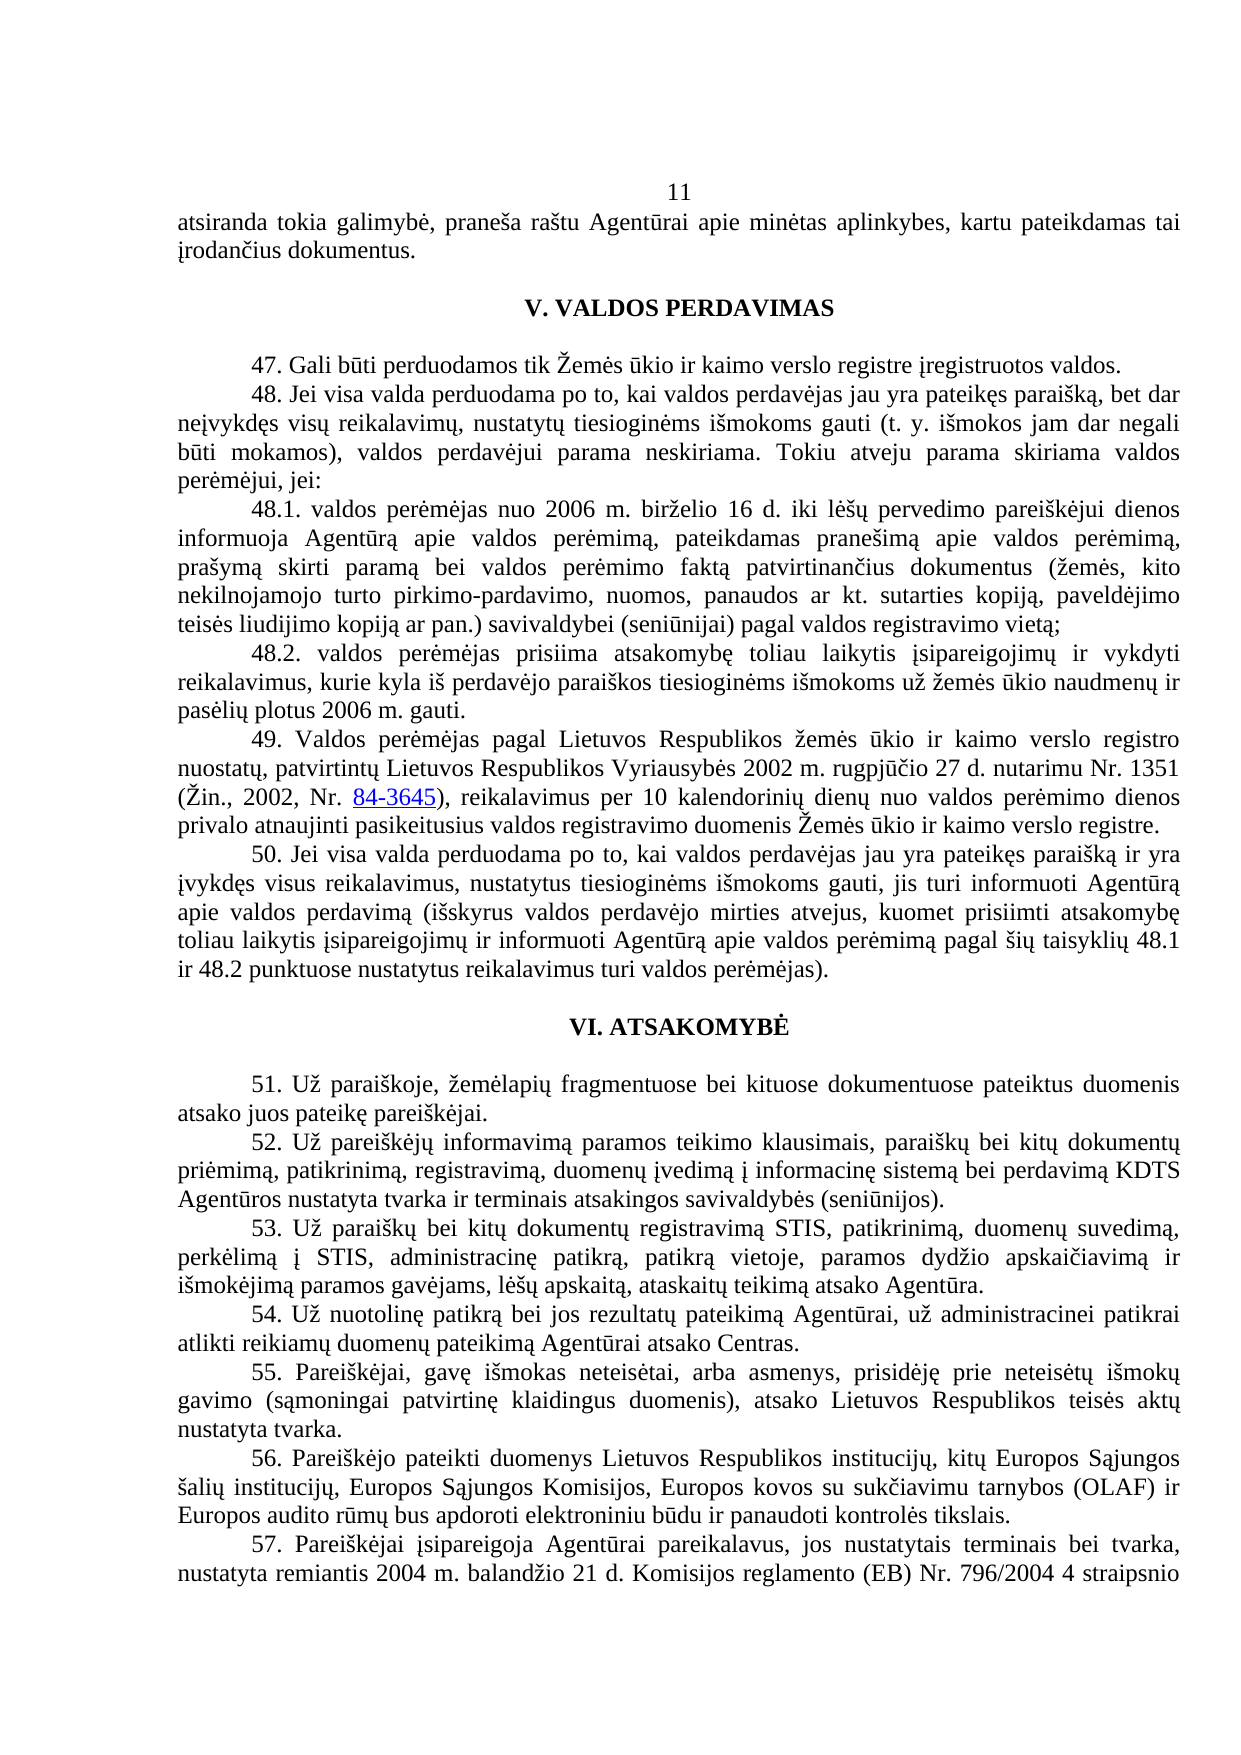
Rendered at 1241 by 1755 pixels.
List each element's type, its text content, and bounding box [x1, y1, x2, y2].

text 55. Pareiškėjai, gavę išmokas neteisėtai, arba asmenys, prisidėję prie neteisėtų išmokų gavimo (sąmoningai patvirtinę klaidingus duomenis), atsako Lietuvos Respublikos teisės aktų nustatyta tvarka. [177, 1357, 1181, 1443]
text 54. Už nuotolinę patikrą bei jos rezultatų pateikimą Agentūrai, už administracinei patikrai atlikti reikiamų duomenų pateikimą Agentūrai atsako Centras. [177, 1299, 1181, 1357]
text atsiranda tokia galimybė, praneša raštu Agentūrai apie minėtas aplinkybes, kartu pateikdamas tai įrodančius dokumentus. [177, 207, 1181, 264]
text 48.2. valdos perėmėjas prisiima atsakomybę toliau laikytis įsipareigojimų ir vykdyti reikalavimus, kurie kyla iš perdavėjo paraiškos tiesioginėms išmokoms už žemės ūkio naudmenų ir pasėlių plotus 2006 m. gauti. [177, 638, 1181, 724]
text 49. Valdos perėmėjas pagal Lietuvos Respublikos žemės ūkio ir kaimo verslo registro nuostatų, patvirtintų Lietuvos Respublikos Vyriausybės 2002 m. rugpjūčio 27 d. nutarimu Nr. 1351 (Žin., 2002, Nr. 84-3645), reikalavimus per 10 kalendorinių dienų nuo valdos perėmimo dienos privalo atnaujinti pasikeitusius valdos registravimo duomenis Žemės ūkio ir kaimo verslo registre. [177, 724, 1181, 839]
text 56. Pareiškėjo pateikti duomenys Lietuvos Respublikos institucijų, kitų Europos Sąjungos šalių institucijų, Europos Sąjungos Komisijos, Europos kovos su sukčiavimu tarnybos (OLAF) ir Europos audito rūmų bus apdoroti elektroniniu būdu ir panaudoti kontrolės tikslais. [177, 1443, 1181, 1529]
text 57. Pareiškėjai įsipareigoja Agentūrai pareikalavus, jos nustatytais terminais bei tvarka, nustatyta remiantis 2004 m. balandžio 21 d. Komisijos reglamento (EB) Nr. 796/2004 4 straipsnio [177, 1529, 1181, 1587]
text 47. Gali būti perduodamos tik Žemės ūkio ir kaimo verslo registre įregistruotos valdos. [177, 350, 1181, 379]
text 50. Jei visa valda perduodama po to, kai valdos perdavėjas jau yra pateikęs paraišką ir yra įvykdęs visus reikalavimus, nustatytus tiesioginėms išmokoms gauti, jis turi informuoti Agentūrą apie valdos perdavimą (išskyrus valdos perdavėjo mirties atvejus, kuomet prisiimti atsakomybę toliau laikytis įsipareigojimų ir informuoti Agentūrą apie valdos perėmimą pagal šių taisyklių 48.1 ir 48.2 punktuose nustatytus reikalavimus turi valdos perėmėjas). [177, 839, 1181, 983]
text VI. ATSAKOMYBĖ [177, 1012, 1181, 1040]
text 53. Už paraiškų bei kitų dokumentų registravimą STIS, patikrinimą, duomenų suvedimą, perkėlimą į STIS, administracinę patikrą, patikrą vietoje, paramos dydžio apskaičiavimą ir išmokėjimą paramos gavėjams, lėšų apskaitą, ataskaitų teikimą atsako Agentūra. [177, 1213, 1181, 1299]
text 48.1. valdos perėmėjas nuo 2006 m. birželio 16 d. iki lėšų pervedimo pareiškėjui dienos informuoja Agentūrą apie valdos perėmimą, pateikdamas pranešimą apie valdos perėmimą, prašymą skirti paramą bei valdos perėmimo faktą patvirtinančius dokumentus (žemės, kito nekilnojamojo turto pirkimo-pardavimo, nuomos, panaudos ar kt. sutarties kopiją, paveldėjimo teisės liudijimo kopiją ar pan.) savivaldybei (seniūnijai) pagal valdos registravimo vietą; [177, 494, 1181, 638]
text 52. Už pareiškėjų informavimą paramos teikimo klausimais, paraiškų bei kitų dokumentų priėmimą, patikrinimą, registravimą, duomenų įvedimą į informacinę sistemą bei perdavimą KDTS Agentūros nustatyta tvarka ir terminais atsakingos savivaldybės (seniūnijos). [177, 1127, 1181, 1213]
text V. VALDOS PERDAVIMAS [177, 293, 1181, 322]
text 48. Jei visa valda perduodama po to, kai valdos perdavėjas jau yra pateikęs paraišką, bet dar neįvykdęs visų reikalavimų, nustatytų tiesioginėms išmokoms gauti (t. y. išmokos jam dar negali būti mokamos), valdos perdavėjui parama neskiriama. Tokiu atveju parama skiriama valdos perėmėjui, jei: [177, 379, 1181, 494]
text 51. Už paraiškoje, žemėlapių fragmentuose bei kituose dokumentuose pateiktus duomenis atsako juos pateikę pareiškėjai. [177, 1069, 1181, 1127]
